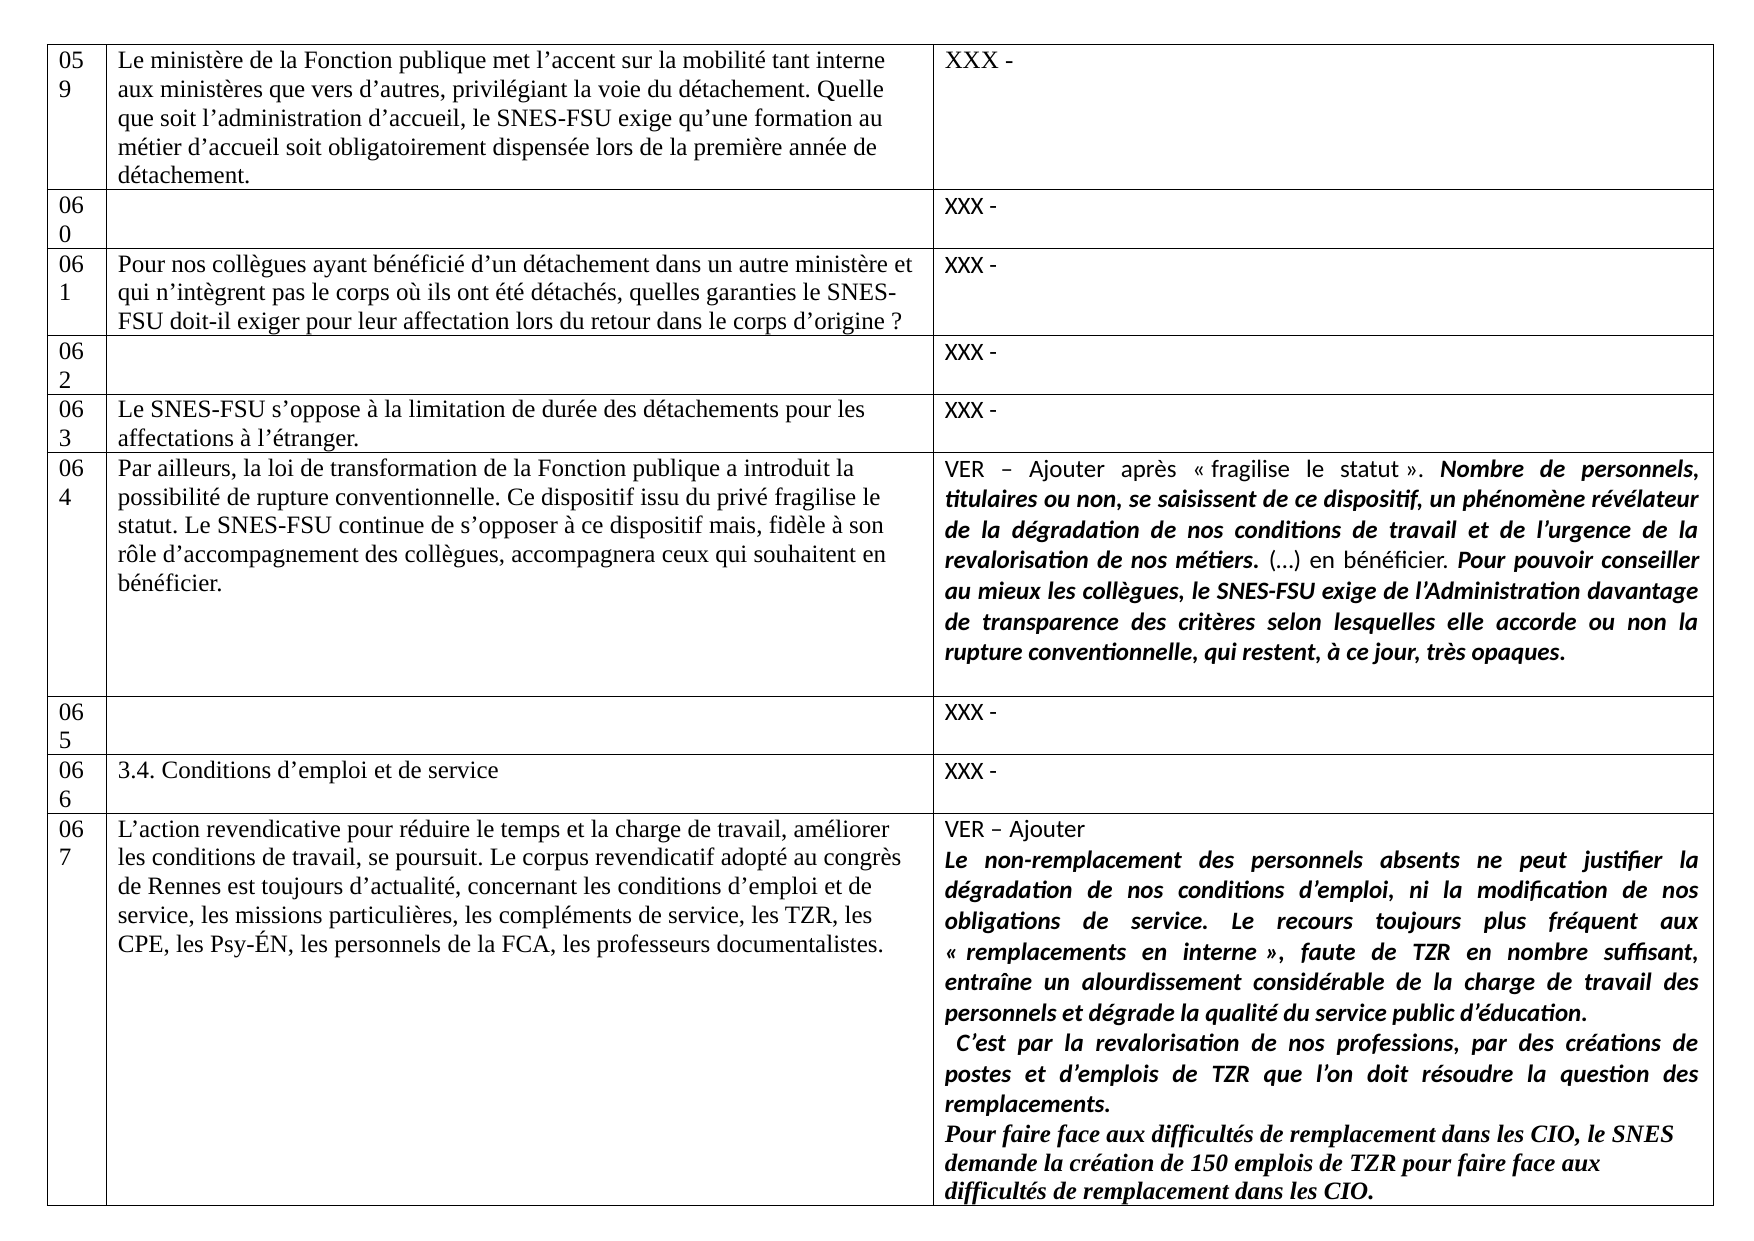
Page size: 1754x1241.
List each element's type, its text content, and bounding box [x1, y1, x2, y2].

table_cell VER – Ajouter après « fragilise le statut ». Nombre de personnels, titulaires ou non, se saisissent de ce dispositif, un phénomène révélateur de la dégradation de nos conditions de travail et de l’urgence de la revalorisation de nos métiers. (…) en bénéficier. Pour pouvoir conseiller au mieux les collègues, le SNES-FSU exige de l’Administration davantage de transparence des critères selon lesquelles elle accorde ou non la rupture conventionnelle, qui restent, à ce jour, très opaques. [934, 453, 1713, 696]
table_cell Par ailleurs, la loi de transformation de la Fonction publique a introduit la possibilité de rupture conventionnelle. Ce dispositif issu du privé fragilise le statut. Le SNES-FSU continue de s’opposer à ce dispositif mais, fidèle à son rôle d’accompagnement des collègues, accompagnera ceux qui souhaitent en bénéficier. [107, 453, 933, 696]
table_cell [107, 336, 933, 393]
table_cell XXX - [934, 395, 1713, 452]
table_cell XXX - [934, 697, 1713, 754]
table_cell Le ministère de la Fonction publique met l’accent sur la mobilité tant interne aux ministères que vers d’autres, privilégiant la voie du détachement. Quelle que soit l’administration d’accueil, le SNES-FSU exige qu’une formation au métier d’accueil soit obligatoirement dispensée lors de la première année de détachement. [107, 45, 933, 189]
table_cell Le SNES-FSU s’oppose à la limitation de durée des détachements pour les affectations à l’étranger. [107, 395, 933, 452]
table_cell VER – Ajouter Le non-remplacement des personnels absents ne peut justifier la dégradation de nos conditions d’emploi, ni la modification de nos obligations de service. Le recours toujours plus fréquent aux « remplacements en interne », faute de TZR en nombre suffisant, entraîne un alourdissement considérable de la charge de travail des personnels et dégrade la qualité du service public d’éducation. C’est par la revalorisation de nos professions, par des créations de postes et d’emplois de TZR que l’on doit résoudre la question des remplacements. Pour faire face aux difficultés de remplacement dans les CIO, le SNES demande la création de 150 emplois de TZR pour faire face aux difficultés de remplacement dans les CIO. [934, 814, 1713, 1205]
table_cell XXX - [934, 336, 1713, 393]
table_cell 059 [48, 45, 106, 189]
table_cell 064 [48, 453, 106, 696]
table_cell XXX - [934, 249, 1713, 335]
table_cell [107, 190, 933, 248]
table_cell 066 [48, 755, 106, 813]
table_cell Pour nos collègues ayant bénéficié d’un détachement dans un autre ministère et qui n’intègrent pas le corps où ils ont été détachés, quelles garanties le SNES-FSU doit-il exiger pour leur affectation lors du retour dans le corps d’origine ? [107, 249, 933, 335]
table_cell 3.4. Conditions d’emploi et de service [107, 755, 933, 813]
table_cell [107, 697, 933, 754]
table_cell XXX - [934, 190, 1713, 248]
table_cell XXX - [934, 755, 1713, 813]
table_cell XXX - [934, 45, 1713, 189]
table_cell 067 [48, 814, 106, 1205]
table_cell L’action revendicative pour réduire le temps et la charge de travail, améliorer les conditions de travail, se poursuit. Le corpus revendicatif adopté au congrès de Rennes est toujours d’actualité, concernant les conditions d’emploi et de service, les missions particulières, les compléments de service, les TZR, les CPE, les Psy-ÉN, les personnels de la FCA, les professeurs documentalistes. [107, 814, 933, 1205]
table_cell 060 [48, 190, 106, 248]
table_cell 061 [48, 249, 106, 335]
table_cell 065 [48, 697, 106, 754]
table_cell 062 [48, 336, 106, 393]
table_cell 063 [48, 395, 106, 452]
